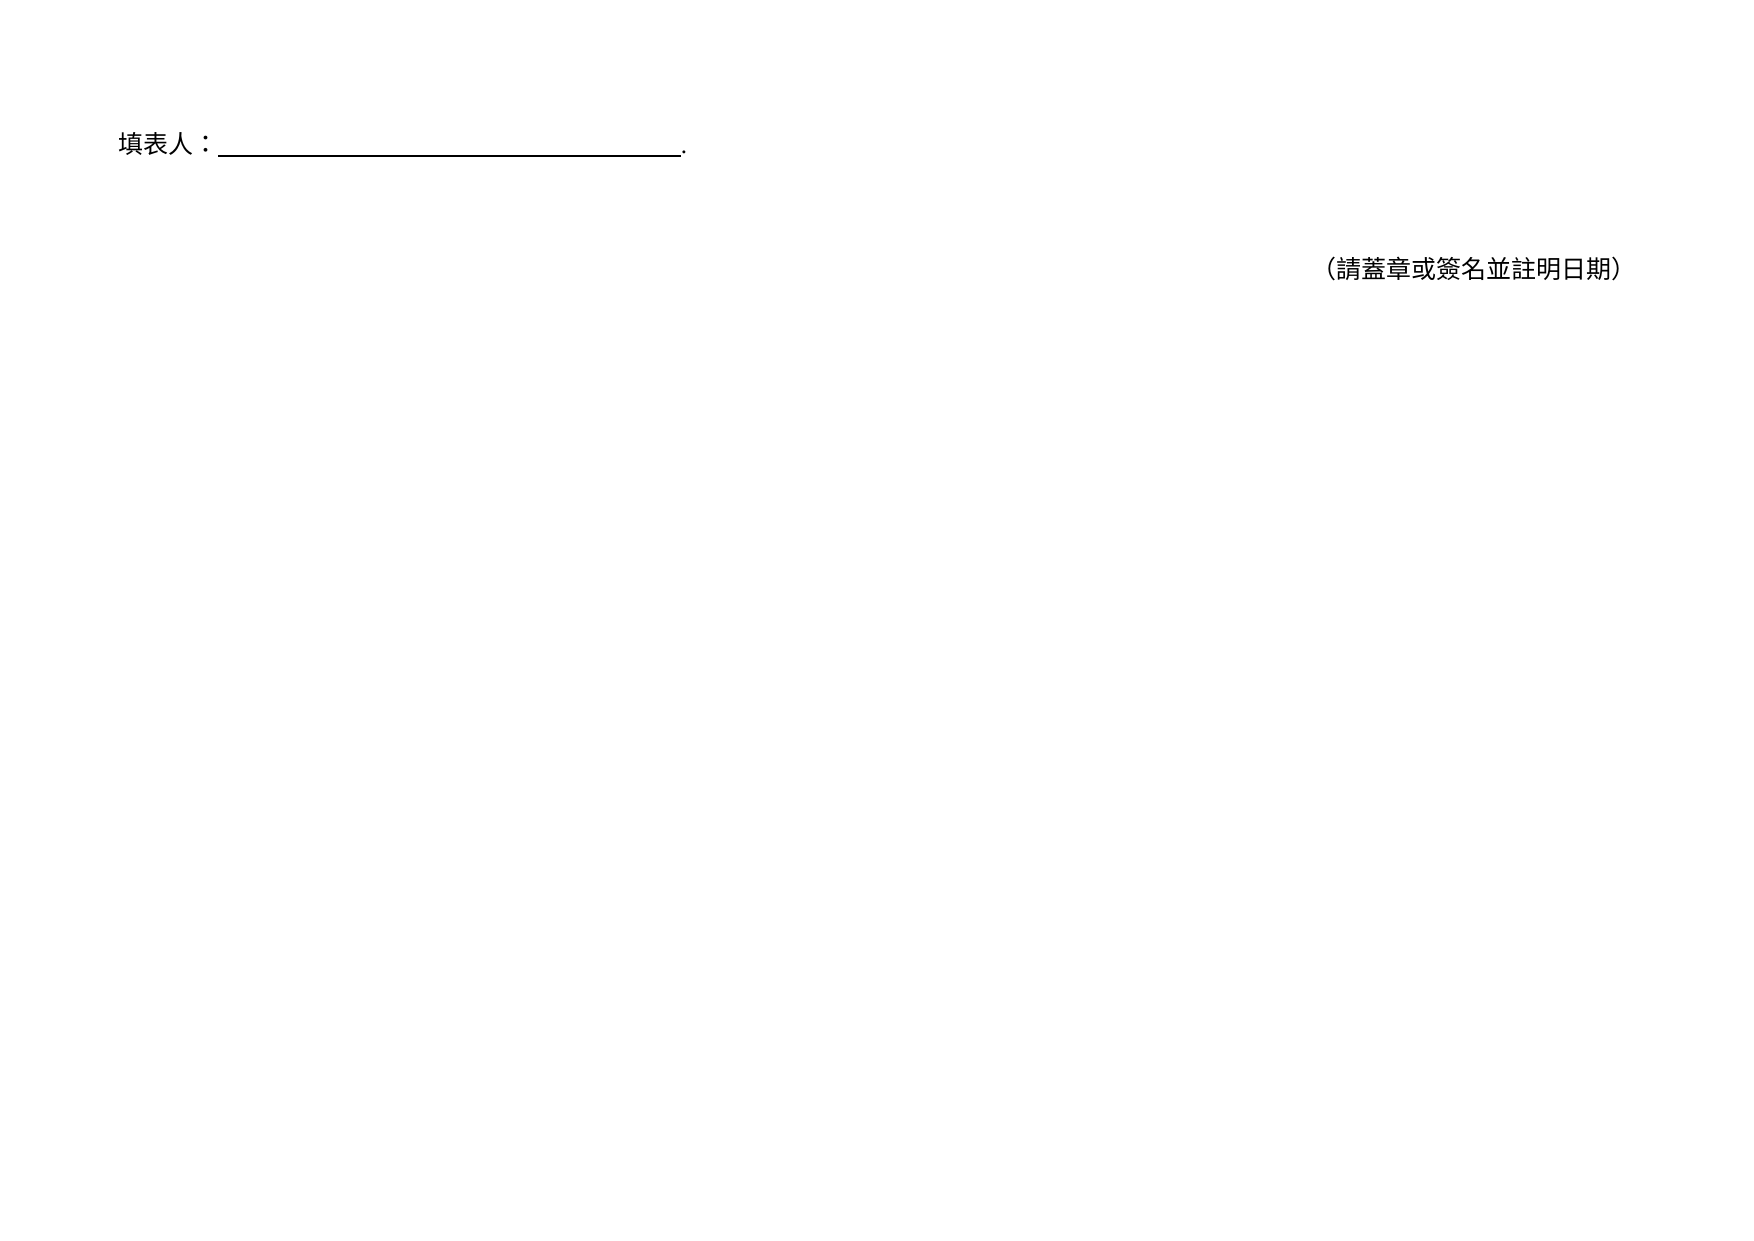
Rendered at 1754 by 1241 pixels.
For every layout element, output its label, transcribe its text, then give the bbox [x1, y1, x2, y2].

text 填表人： . [118, 101, 1636, 163]
text （請蓋章或簽名並註明日期） [118, 226, 1636, 288]
